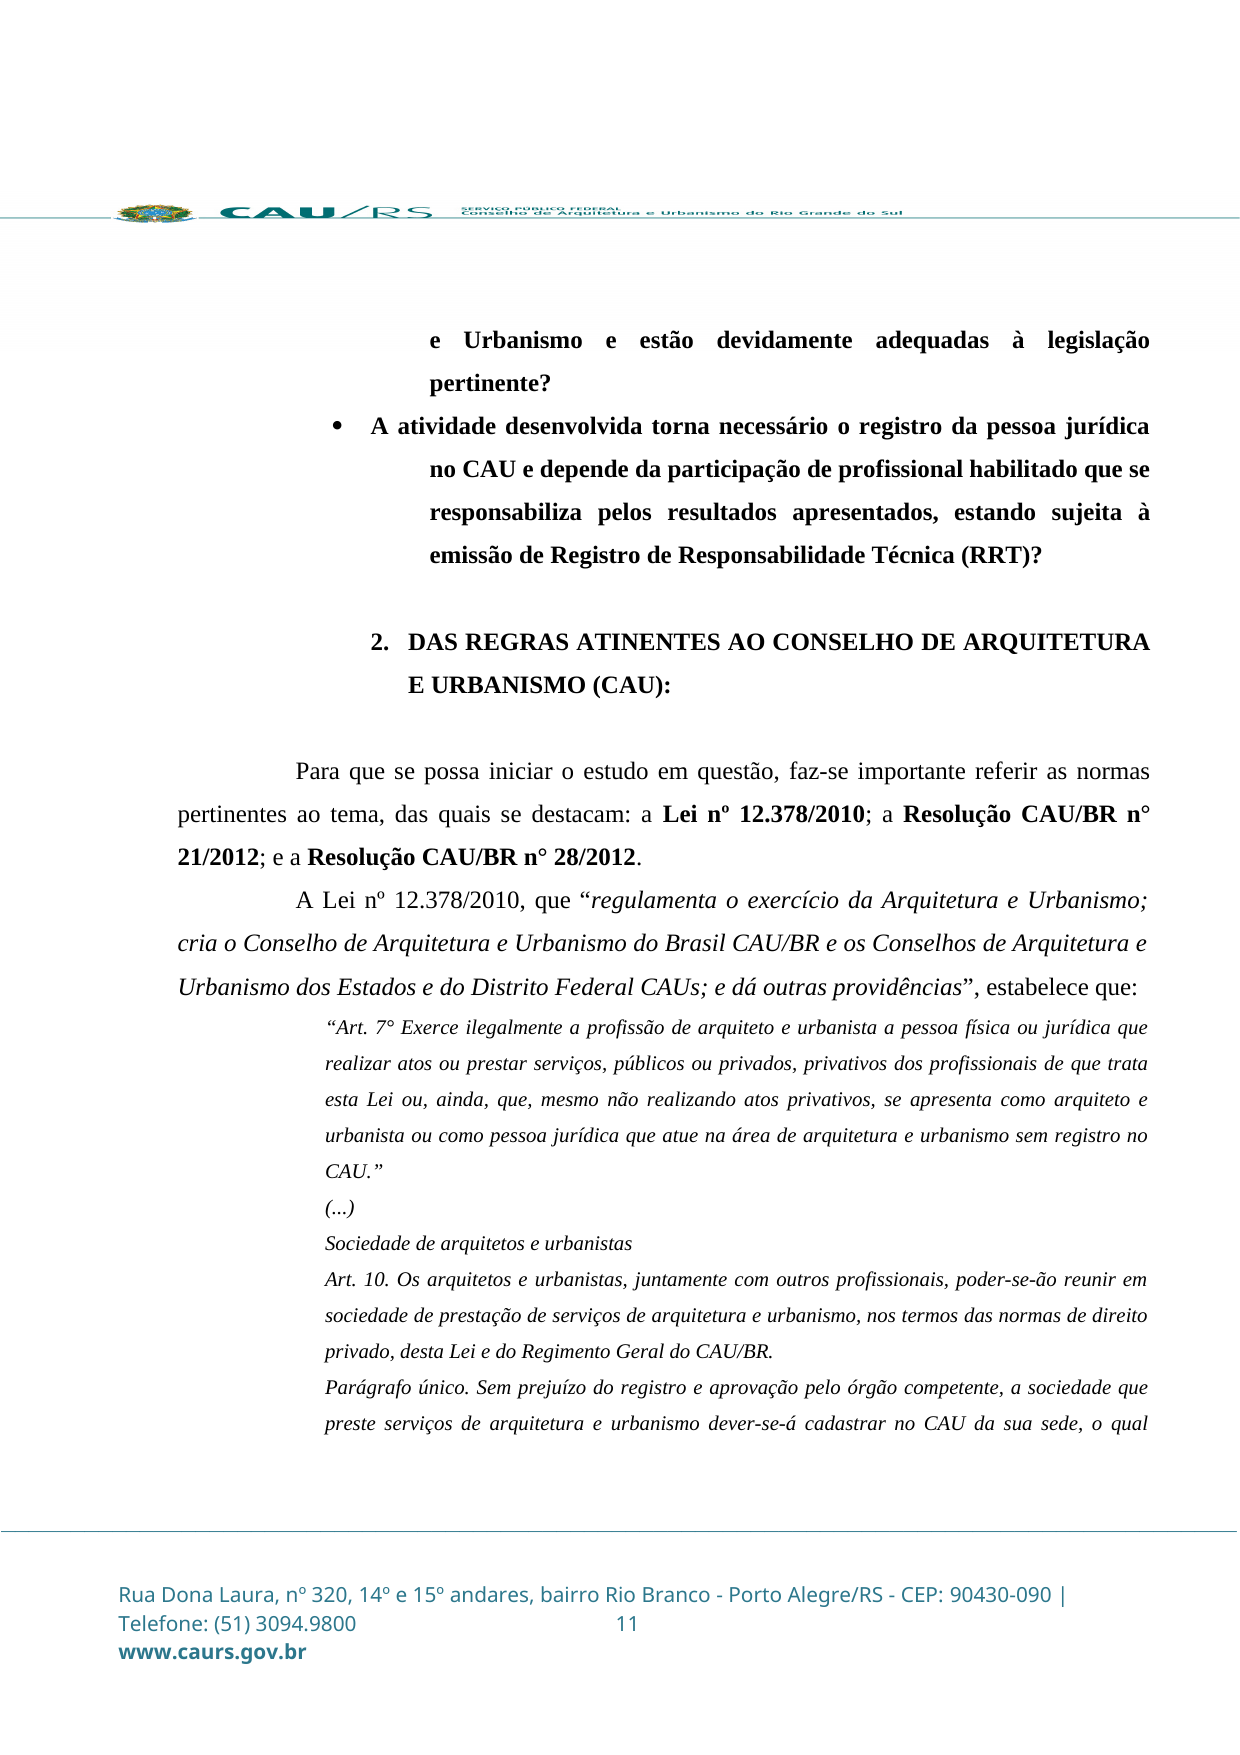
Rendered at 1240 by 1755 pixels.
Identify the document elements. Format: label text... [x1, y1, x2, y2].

text Art. 10. Os arquitetos e urbanistas, juntamente com outros profissionais, poder-se-ão reunir em sociedade de prestação de serviços de arquitetura e urbanismo, nos termos das normas de direito privado, desta Lei e do Regimento Geral do CAU/BR. [325, 1267, 1151, 1363]
list DAS REGRAS ATINENTES AO CONSELHO DE ARQUITETURA E URBANISMO (CAU): [370, 627, 1151, 698]
list A atividade desenvolvida torna necessário o registro da pessoa jurídica no CAU e depende da participação de profissional habilitado que se responsabiliza pelos resultados apresentados, estando sujeita à emissão de Registro de Responsabilidade Técnica (RRT)? [333, 411, 1151, 569]
text (...) [325, 1195, 1151, 1219]
text Sociedade de arquitetos e urbanistas [325, 1231, 1151, 1255]
list A atividade desenvolvida pode configurar concorrência desleal com empresas do mercado formal, que prestam serviços de Arquitetura e Urbanismo e estão devidamente adequadas à legislação pertinente? [333, 351, 1151, 397]
text Parágrafo único. Sem prejuízo do registro e aprovação pelo órgão competente, a sociedade que preste serviços de arquitetura e urbanismo dever-se-á cadastrar no CAU da sua sede, o qual [325, 1375, 1151, 1435]
text Para que se possa iniciar o estudo em questão, faz-se importante referir as normas pertinentes ao tema, das quais se destacam: a Lei nº 12.378/2010; a Resolução CAU/BR n° 21/2012; e a Resolução CAU/BR n° 28/2012. [177, 756, 1151, 871]
text “Art. 7° Exerce ilegalmente a profissão de arquiteto e urbanista a pessoa física ou jurídica que realizar atos ou prestar serviços, públicos ou privados, privativos dos profissionais de que trata esta Lei ou, ainda, que, mesmo não realizando atos privativos, se apresenta como arquiteto e urbanista ou como pessoa jurídica que atue na área de arquitetura e urbanismo sem registro no CAU.” [325, 1015, 1151, 1183]
text A Lei nº 12.378/2010, que “regulamenta o exercício da Arquitetura e Urbanismo; cria o Conselho de Arquitetura e Urbanismo do Brasil CAU/BR e os Conselhos de Arquitetura e Urbanismo dos Estados e do Distrito Federal CAUs; e dá outras providências”, estabelece que: [177, 885, 1151, 1000]
